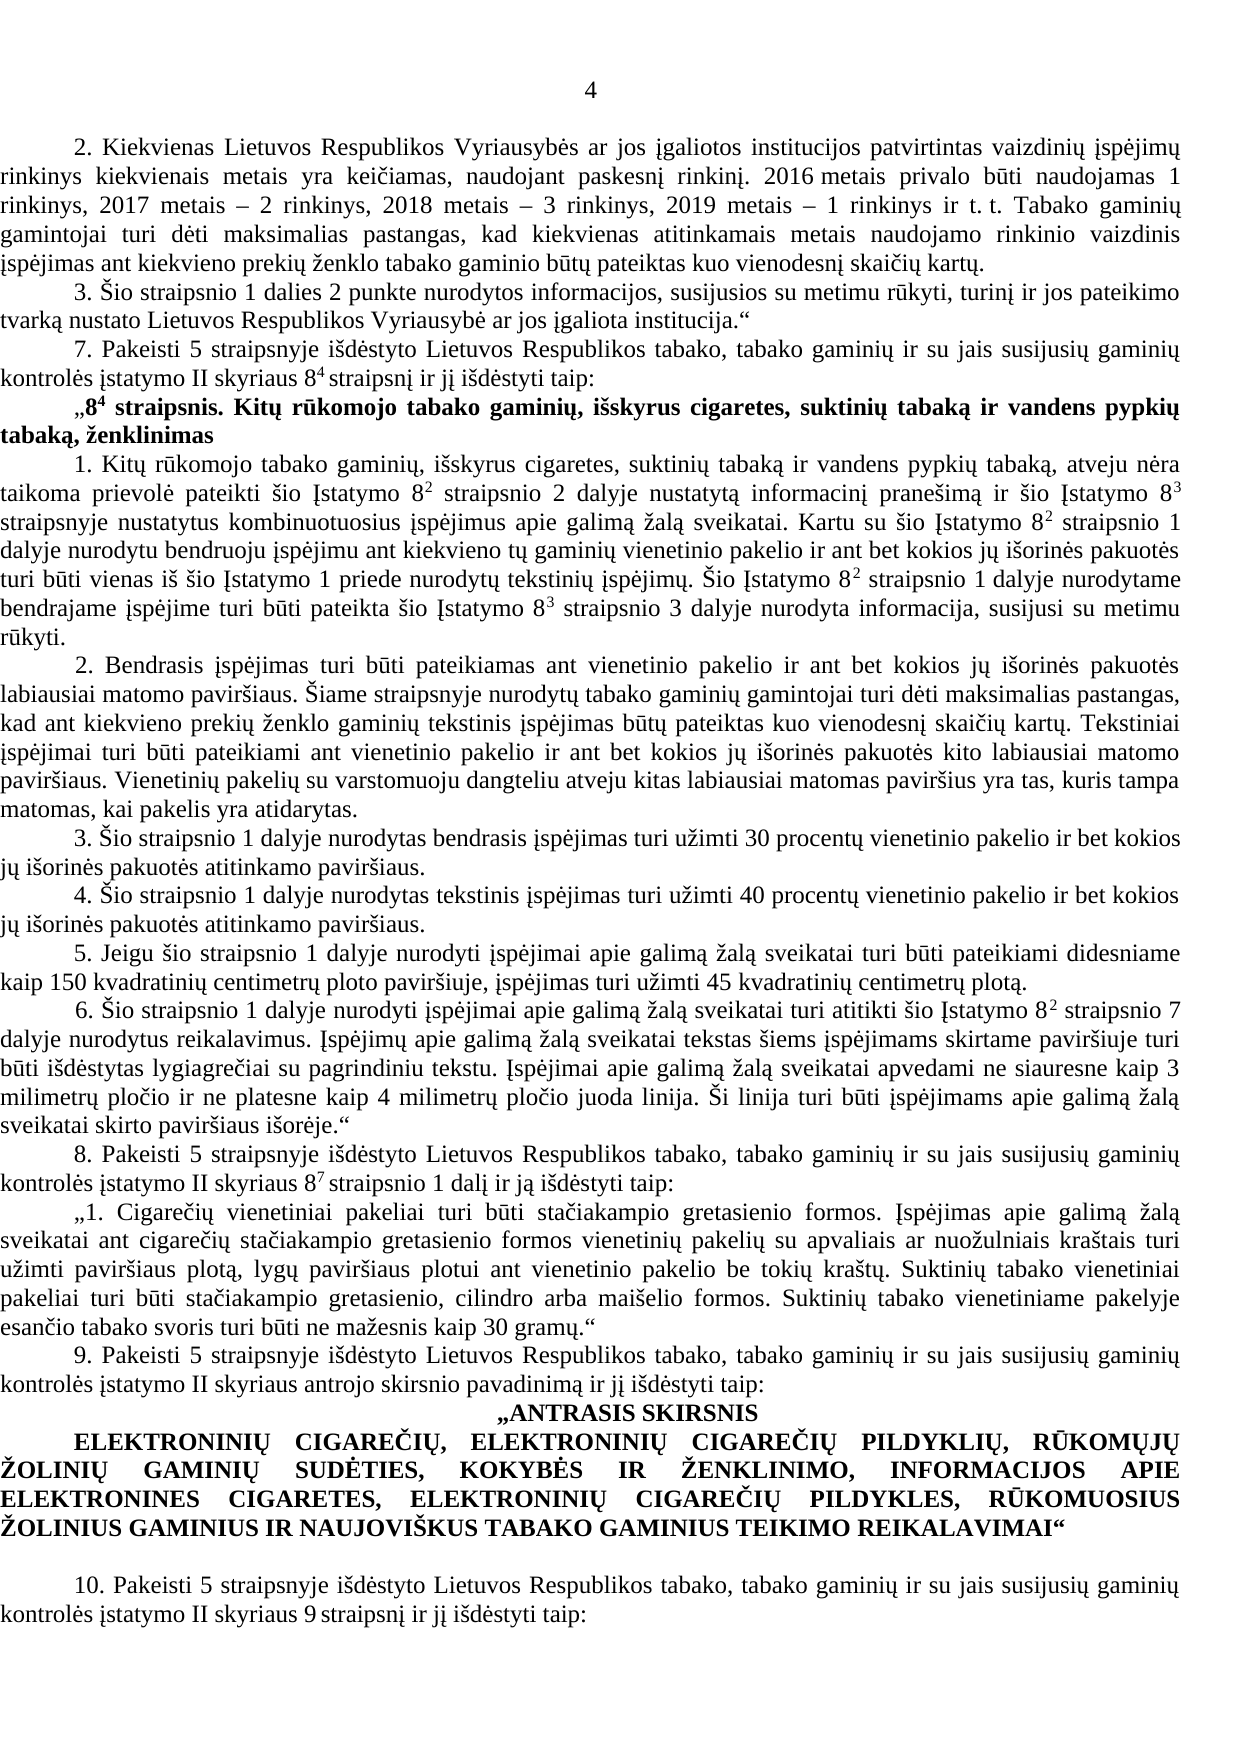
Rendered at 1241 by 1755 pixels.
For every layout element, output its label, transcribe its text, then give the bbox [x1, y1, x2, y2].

text 2. Kiekvienas Lietuvos Respublikos Vyriausybės ar jos įgaliotos institucijos patvirtintas vaizdinių įspėjimų rinkinys kiekvienais metais yra keičiamas, naudojant paskesnį rinkinį. 2016 metais privalo būti naudojamas 1 rinkinys, 2017 metais – 2 rinkinys, 2018 metais – 3 rinkinys, 2019 metais – 1 rinkinys ir t. t. Tabako gaminių gamintojai turi dėti maksimalias pastangas, kad kiekvienas atitinkamais metais naudojamo rinkinio vaizdinis įspėjimas ant kiekvieno prekių ženklo tabako gaminio būtų pateiktas kuo vienodesnį skaičių kartų. [0, 132, 1181, 277]
text „84 straipsnis. Kitų rūkomojo tabako gaminių, išskyrus cigaretes, suktinių tabaką ir vandens pypkių tabaką, ženklinimas [0, 392, 1181, 449]
text 8. Pakeisti 5 straipsnyje išdėstyto Lietuvos Respublikos tabako, tabako gaminių ir su jais susijusių gaminių kontrolės įstatymo II skyriaus 87 straipsnio 1 dalį ir ją išdėstyti taip: [0, 1139, 1181, 1197]
text 2. Bendrasis įspėjimas turi būti pateikiamas ant vienetinio pakelio ir ant bet kokios jų išorinės pakuotės labiausiai matomo paviršiaus. Šiame straipsnyje nurodytų tabako gaminių gamintojai turi dėti maksimalias pastangas, kad ant kiekvieno prekių ženklo gaminių tekstinis įspėjimas būtų pateiktas kuo vienodesnį skaičių kartų. Tekstiniai įspėjimai turi būti pateikiami ant vienetinio pakelio ir ant bet kokios jų išorinės pakuotės kito labiausiai matomo paviršiaus. Vienetinių pakelių su varstomuoju dangteliu atveju kitas labiausiai matomas paviršius yra tas, kuris tampa matomas, kai pakelis yra atidarytas. [0, 650, 1181, 823]
text 4. Šio straipsnio 1 dalyje nurodytas tekstinis įspėjimas turi užimti 40 procentų vienetinio pakelio ir bet kokios jų išorinės pakuotės atitinkamo paviršiaus. [0, 880, 1181, 938]
text 9. Pakeisti 5 straipsnyje išdėstyto Lietuvos Respublikos tabako, tabako gaminių ir su jais susijusių gaminių kontrolės įstatymo II skyriaus antrojo skirsnio pavadinimą ir jį išdėstyti taip: [0, 1340, 1181, 1398]
text 5. Jeigu šio straipsnio 1 dalyje nurodyti įspėjimai apie galimą žalą sveikatai turi būti pateikiami didesniame kaip 150 kvadratinių centimetrų ploto paviršiuje, įspėjimas turi užimti 45 kvadratinių centimetrų plotą. [0, 938, 1181, 995]
text 3. Šio straipsnio 1 dalyje nurodytas bendrasis įspėjimas turi užimti 30 procentų vienetinio pakelio ir bet kokios jų išorinės pakuotės atitinkamo paviršiaus. [0, 823, 1181, 880]
text 10. Pakeisti 5 straipsnyje išdėstyto Lietuvos Respublikos tabako, tabako gaminių ir su jais susijusių gaminių kontrolės įstatymo II skyriaus 9 straipsnį ir jį išdėstyti taip: [0, 1570, 1181, 1628]
text 7. Pakeisti 5 straipsnyje išdėstyto Lietuvos Respublikos tabako, tabako gaminių ir su jais susijusių gaminių kontrolės įstatymo II skyriaus 84 straipsnį ir jį išdėstyti taip: [0, 334, 1181, 392]
text 1. Kitų rūkomojo tabako gaminių, išskyrus cigaretes, suktinių tabaką ir vandens pypkių tabaką, atveju nėra taikoma prievolė pateikti šio Įstatymo 82 straipsnio 2 dalyje nustatytą informacinį pranešimą ir šio Įstatymo 83 straipsnyje nustatytus kombinuotuosius įspėjimus apie galimą žalą sveikatai. Kartu su šio Įstatymo 82 straipsnio 1 dalyje nurodytu bendruoju įspėjimu ant kiekvieno tų gaminių vienetinio pakelio ir ant bet kokios jų išorinės pakuotės turi būti vienas iš šio Įstatymo 1 priede nurodytų tekstinių įspėjimų. Šio Įstatymo 82 straipsnio 1 dalyje nurodytame bendrajame įspėjime turi būti pateikta šio Įstatymo 83 straipsnio 3 dalyje nurodyta informacija, susijusi su metimu rūkyti. [0, 449, 1181, 650]
text ELEKTRONINIŲ CIGAREČIŲ, ELEKTRONINIŲ CIGAREČIŲ PILDYKLIŲ, RŪKOMŲJŲ ŽOLINIŲ GAMINIŲ SUDĖTIES, KOKYBĖS IR ŽENKLINIMO, INFORMACIJOS APIE ELEKTRONINES CIGARETES, ELEKTRONINIŲ CIGAREČIŲ PILDYKLES, RŪKOMUOSIUS ŽOLINIUS GAMINIUS IR NAUJOVIŠKUS TABAKO GAMINIUS TEIKIMO REIKALAVIMAI“ [0, 1427, 1181, 1542]
text „ANTRASIS SKIRSNIS [0, 1398, 1181, 1427]
text 3. Šio straipsnio 1 dalies 2 punkte nurodytos informacijos, susijusios su metimu rūkyti, turinį ir jos pateikimo tvarką nustato Lietuvos Respublikos Vyriausybė ar jos įgaliota institucija.“ [0, 277, 1181, 334]
text 6. Šio straipsnio 1 dalyje nurodyti įspėjimai apie galimą žalą sveikatai turi atitikti šio Įstatymo 82 straipsnio 7 dalyje nurodytus reikalavimus. Įspėjimų apie galimą žalą sveikatai tekstas šiems įspėjimams skirtame paviršiuje turi būti išdėstytas lygiagrečiai su pagrindiniu tekstu. Įspėjimai apie galimą žalą sveikatai apvedami ne siauresne kaip 3 milimetrų pločio ir ne platesne kaip 4 milimetrų pločio juoda linija. Ši linija turi būti įspėjimams apie galimą žalą sveikatai skirto paviršiaus išorėje.“ [0, 995, 1181, 1139]
text „1. Cigarečių vienetiniai pakeliai turi būti stačiakampio gretasienio formos. Įspėjimas apie galimą žalą sveikatai ant cigarečių stačiakampio gretasienio formos vienetinių pakelių su apvaliais ar nuožulniais kraštais turi užimti paviršiaus plotą, lygų paviršiaus plotui ant vienetinio pakelio be tokių kraštų. Suktinių tabako vienetiniai pakeliai turi būti stačiakampio gretasienio, cilindro arba maišelio formos. Suktinių tabako vienetiniame pakelyje esančio tabako svoris turi būti ne mažesnis kaip 30 gramų.“ [0, 1197, 1181, 1340]
